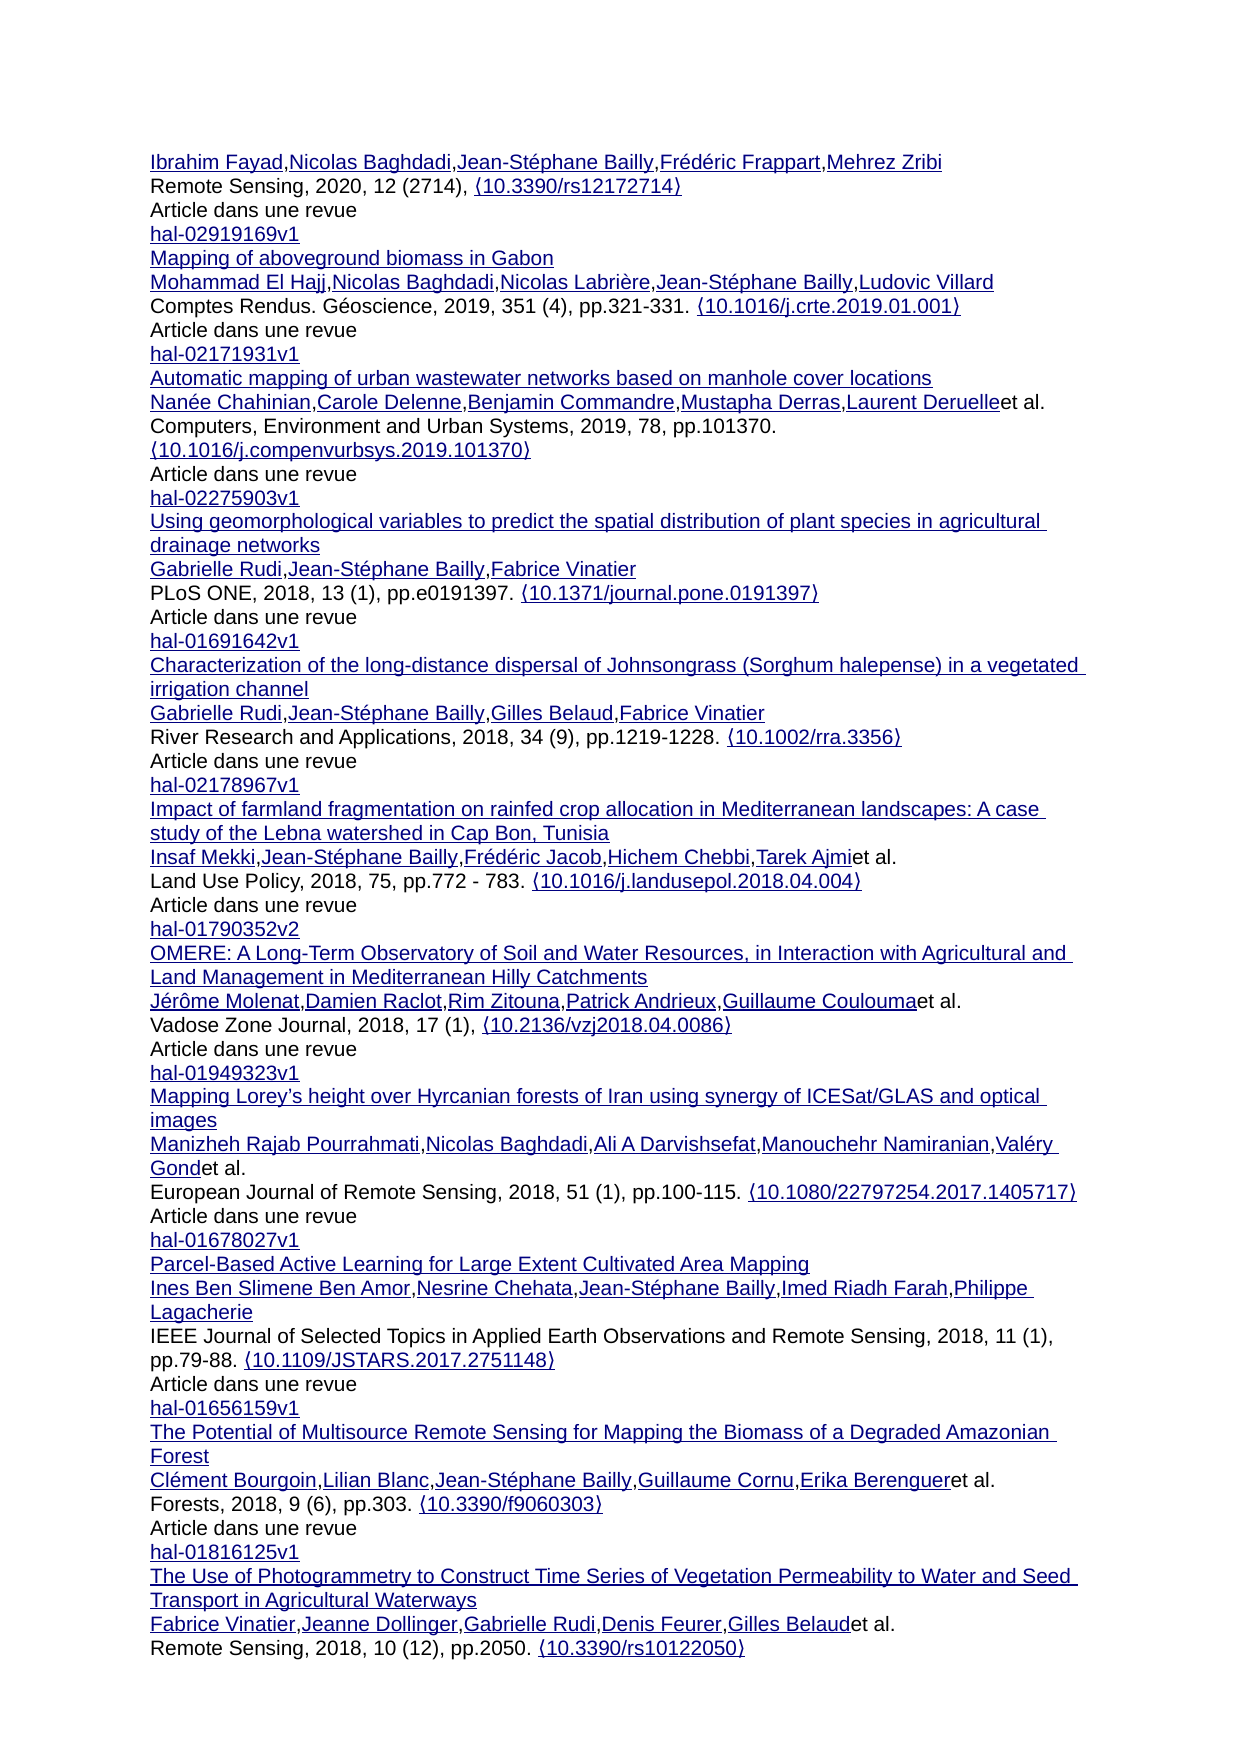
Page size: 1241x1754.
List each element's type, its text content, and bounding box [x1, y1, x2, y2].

table_cell Mapping of aboveground biomass in Gabon Mohammad El Hajj,Nicolas Baghdadi,Nicolas Labrière,Jean-Stéphane Bailly,Ludovic Villard Comptes Rendus. Géoscience, 2019, 351 (4), pp.321-331. ⟨10.1016/j.crte.2019.01.001⟩ Article dans une revue hal-02171931v1 [150, 246, 1090, 366]
table_cell Ibrahim Fayad,Nicolas Baghdadi,Jean-Stéphane Bailly,Frédéric Frappart,Mehrez Zribi Remote Sensing, 2020, 12 (2714), ⟨10.3390/rs12172714⟩ Article dans une revue hal-02919169v1 [150, 150, 1090, 246]
table_cell The Use of Photogrammetry to Construct Time Series of Vegetation Permeability to Water and Seed Transport in Agricultural Waterways Fabrice Vinatier,Jeanne Dollinger,Gabrielle Rudi,Denis Feurer,Gilles Belaudet al. Remote Sensing, 2018, 10 (12), pp.2050. ⟨10.3390/rs10122050⟩ [150, 1564, 1090, 1659]
table_cell The Potential of Multisource Remote Sensing for Mapping the Biomass of a Degraded Amazonian Forest Clément Bourgoin,Lilian Blanc,Jean-Stéphane Bailly,Guillaume Cornu,Erika Berengueret al. Forests, 2018, 9 (6), pp.303. ⟨10.3390/f9060303⟩ Article dans une revue hal-01816125v1 [150, 1420, 1090, 1563]
table_cell Automatic mapping of urban wastewater networks based on manhole cover locations Nanée Chahinian,Carole Delenne,Benjamin Commandre,Mustapha Derras,Laurent Deruelleet al. Computers, Environment and Urban Systems, 2019, 78, pp.101370. ⟨10.1016/j.compenvurbsys.2019.101370⟩ Article dans une revue hal-02275903v1 [150, 366, 1090, 509]
table_cell Characterization of the long-distance dispersal of Johnsongrass (Sorghum halepense) in a vegetated irrigation channel Gabrielle Rudi,Jean-Stéphane Bailly,Gilles Belaud,Fabrice Vinatier River Research and Applications, 2018, 34 (9), pp.1219-1228. ⟨10.1002/rra.3356⟩ Article dans une revue hal-02178967v1 [150, 653, 1090, 797]
table_cell OMERE: A Long-Term Observatory of Soil and Water Resources, in Interaction with Agricultural and Land Management in Mediterranean Hilly Catchments Jérôme Molenat,Damien Raclot,Rim Zitouna,Patrick Andrieux,Guillaume Couloumaet al. Vadose Zone Journal, 2018, 17 (1), ⟨10.2136/vzj2018.04.0086⟩ Article dans une revue hal-01949323v1 [150, 941, 1090, 1084]
table_cell Impact of farmland fragmentation on rainfed crop allocation in Mediterranean landscapes: A case study of the Lebna watershed in Cap Bon, Tunisia Insaf Mekki,Jean-Stéphane Bailly,Frédéric Jacob,Hichem Chebbi,Tarek Ajmiet al. Land Use Policy, 2018, 75, pp.772 - 783. ⟨10.1016/j.landusepol.2018.04.004⟩ Article dans une revue hal-01790352v2 [150, 797, 1090, 941]
table_cell Mapping Lorey’s height over Hyrcanian forests of Iran using synergy of ICESat/GLAS and optical images Manizheh Rajab Pourrahmati,Nicolas Baghdadi,Ali A Darvishsefat,Manouchehr Namiranian,Valéry Gondet al. European Journal of Remote Sensing, 2018, 51 (1), pp.100-115. ⟨10.1080/22797254.2017.1405717⟩ Article dans une revue hal-01678027v1 [150, 1084, 1090, 1252]
table_cell Parcel-Based Active Learning for Large Extent Cultivated Area Mapping Ines Ben Slimene Ben Amor,Nesrine Chehata,Jean-Stéphane Bailly,Imed Riadh Farah,Philippe Lagacherie IEEE Journal of Selected Topics in Applied Earth Observations and Remote Sensing, 2018, 11 (1), pp.79-88. ⟨10.1109/JSTARS.2017.2751148⟩ Article dans une revue hal-01656159v1 [150, 1252, 1090, 1420]
table_cell Using geomorphological variables to predict the spatial distribution of plant species in agricultural drainage networks Gabrielle Rudi,Jean-Stéphane Bailly,Fabrice Vinatier PLoS ONE, 2018, 13 (1), pp.e0191397. ⟨10.1371/journal.pone.0191397⟩ Article dans une revue hal-01691642v1 [150, 509, 1090, 653]
